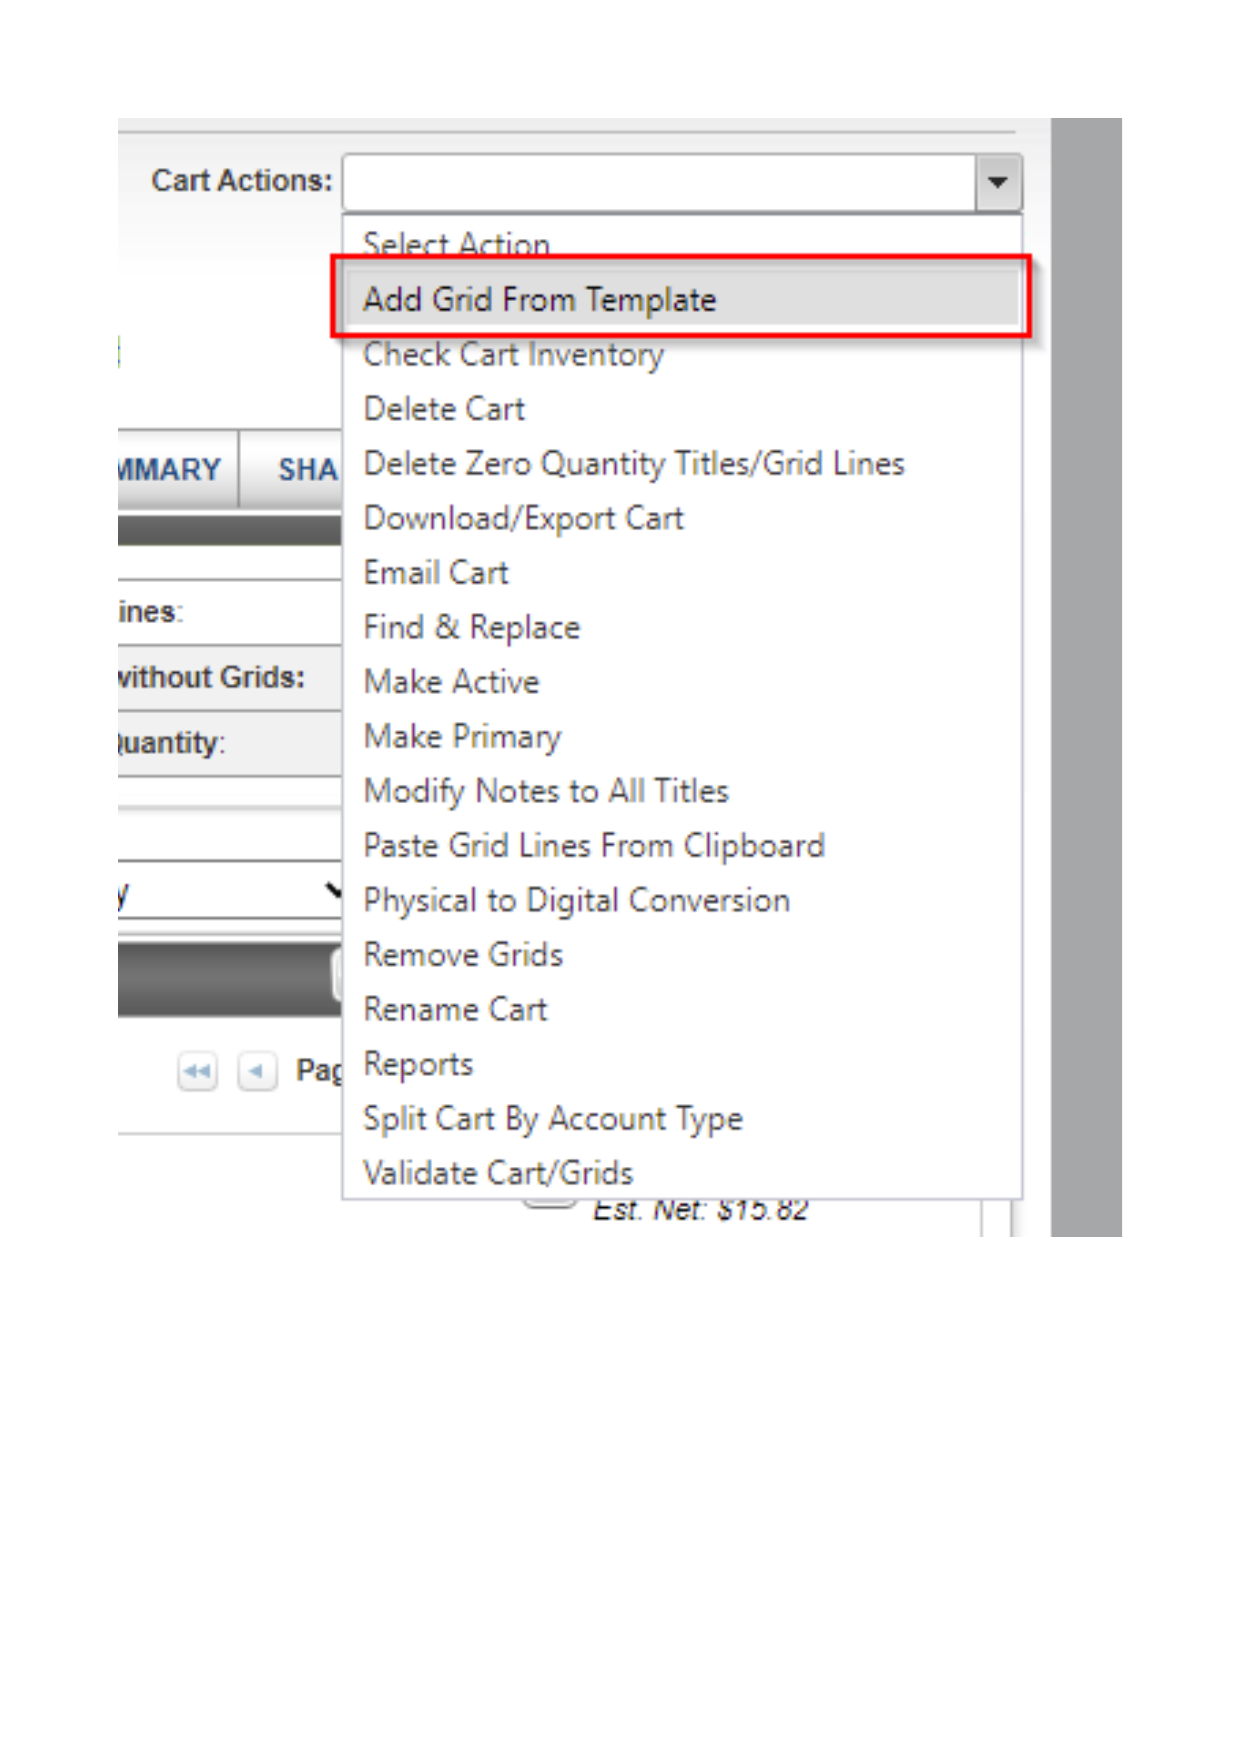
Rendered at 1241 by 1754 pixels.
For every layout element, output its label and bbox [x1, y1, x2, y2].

picture [118, 118, 1123, 1237]
